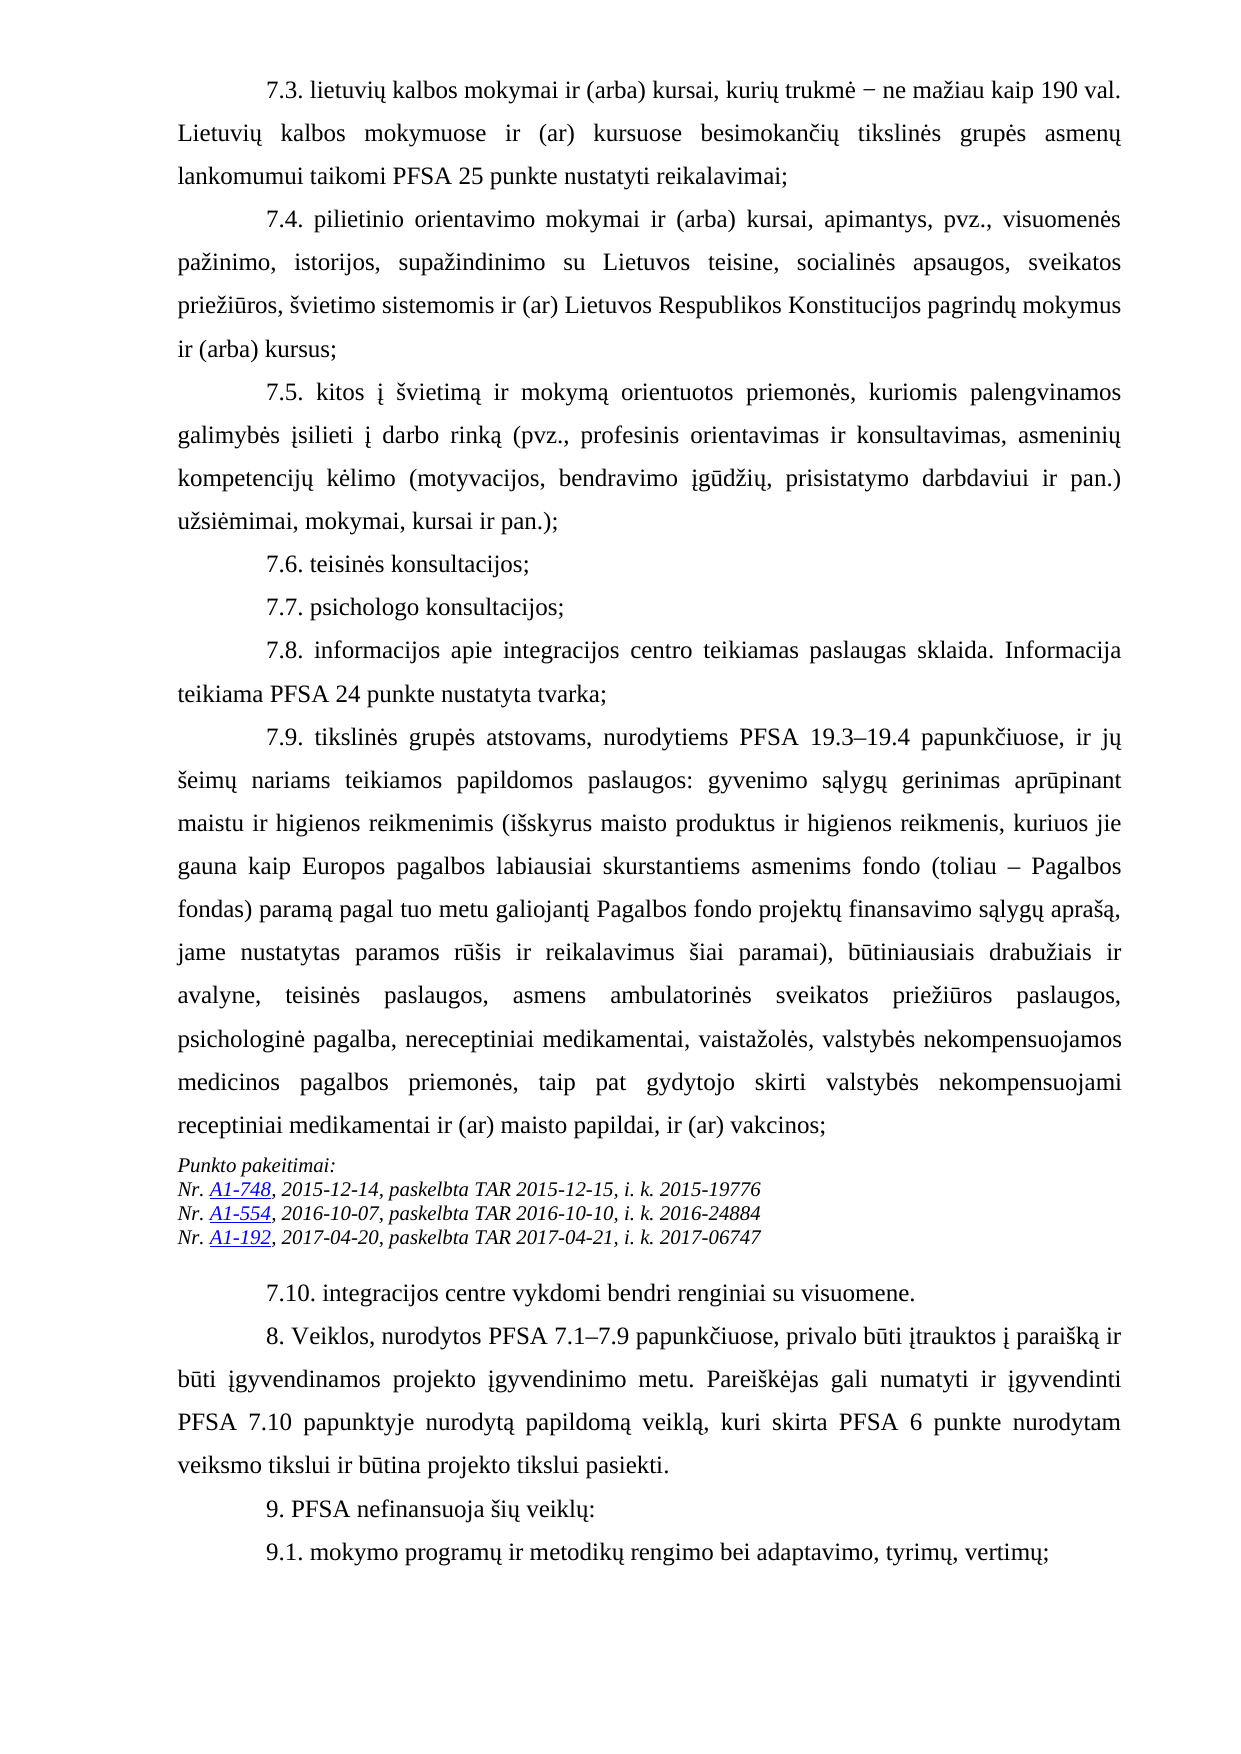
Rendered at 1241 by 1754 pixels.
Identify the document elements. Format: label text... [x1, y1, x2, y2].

text Punkto pakeitimai: [177, 1153, 1122, 1177]
text 7.8. informacijos apie integracijos centro teikiamas paslaugas sklaida. Informacija teikiama PFSA 24 punkte nustatyta tvarka; [177, 636, 1122, 707]
text 9.1. mokymo programų ir metodikų rengimo bei adaptavimo, tyrimų, vertimų; [177, 1537, 1122, 1566]
text Nr. A1-192, 2017-04-20, paskelbta TAR 2017-04-21, i. k. 2017-06747 [177, 1225, 1122, 1249]
text 7.9. tikslinės grupės atstovams, nurodytiems PFSA 19.3–19.4 papunkčiuose, ir jų šeimų nariams teikiamos papildomos paslaugos: gyvenimo sąlygų gerinimas aprūpinant maistu ir higienos reikmenimis (išskyrus maisto produktus ir higienos reikmenis, kuriuos jie gauna kaip Europos pagalbos labiausiai skurstantiems asmenims fondo (toliau – Pagalbos fondas) paramą pagal tuo metu galiojantį Pagalbos fondo projektų finansavimo sąlygų aprašą, jame nustatytas paramos rūšis ir reikalavimus šiai paramai), būtiniausiais drabužiais ir avalyne, teisinės paslaugos, asmens ambulatorinės sveikatos priežiūros paslaugos, psichologinė pagalba, nereceptiniai medikamentai, vaistažolės, valstybės nekompensuojamos medicinos pagalbos priemonės, taip pat gydytojo skirti valstybės nekompensuojami receptiniai medikamentai ir (ar) maisto papildai, ir (ar) vakcinos; [177, 722, 1122, 1139]
text Nr. A1-748, 2015-12-14, paskelbta TAR 2015-12-15, i. k. 2015-19776 [177, 1177, 1122, 1201]
text 7.3. lietuvių kalbos mokymai ir (arba) kursai, kurių trukmė − ne mažiau kaip 190 val. Lietuvių kalbos mokymuose ir (ar) kursuose besimokančių tikslinės grupės asmenų lankomumui taikomi PFSA 25 punkte nustatyti reikalavimai; [177, 75, 1122, 190]
text Nr. A1-554, 2016-10-07, paskelbta TAR 2016-10-10, i. k. 2016-24884 [177, 1201, 1122, 1225]
text 8. Veiklos, nurodytos PFSA 7.1–7.9 papunkčiuose, privalo būti įtrauktos į paraišką ir būti įgyvendinamos projekto įgyvendinimo metu. Pareiškėjas gali numatyti ir įgyvendinti PFSA 7.10 papunktyje nurodytą papildomą veiklą, kuri skirta PFSA 6 punkte nurodytam veiksmo tikslui ir būtina projekto tikslui pasiekti. [177, 1321, 1122, 1479]
text 7.5. kitos į švietimą ir mokymą orientuotos priemonės, kuriomis palengvinamos galimybės įsilieti į darbo rinką (pvz., profesinis orientavimas ir konsultavimas, asmeninių kompetencijų kėlimo (motyvacijos, bendravimo įgūdžių, prisistatymo darbdaviui ir pan.) užsiėmimai, mokymai, kursai ir pan.); [177, 377, 1122, 535]
text 7.7. psichologo konsultacijos; [177, 592, 1122, 621]
text 7.10. integracijos centre vykdomi bendri renginiai su visuomene. [177, 1278, 1122, 1307]
text 7.6. teisinės konsultacijos; [177, 549, 1122, 578]
text 7.4. pilietinio orientavimo mokymai ir (arba) kursai, apimantys, pvz., visuomenės pažinimo, istorijos, supažindinimo su Lietuvos teisine, socialinės apsaugos, sveikatos priežiūros, švietimo sistemomis ir (ar) Lietuvos Respublikos Konstitucijos pagrindų mokymus ir (arba) kursus; [177, 204, 1122, 362]
text 9. PFSA nefinansuoja šių veiklų: [177, 1494, 1122, 1522]
